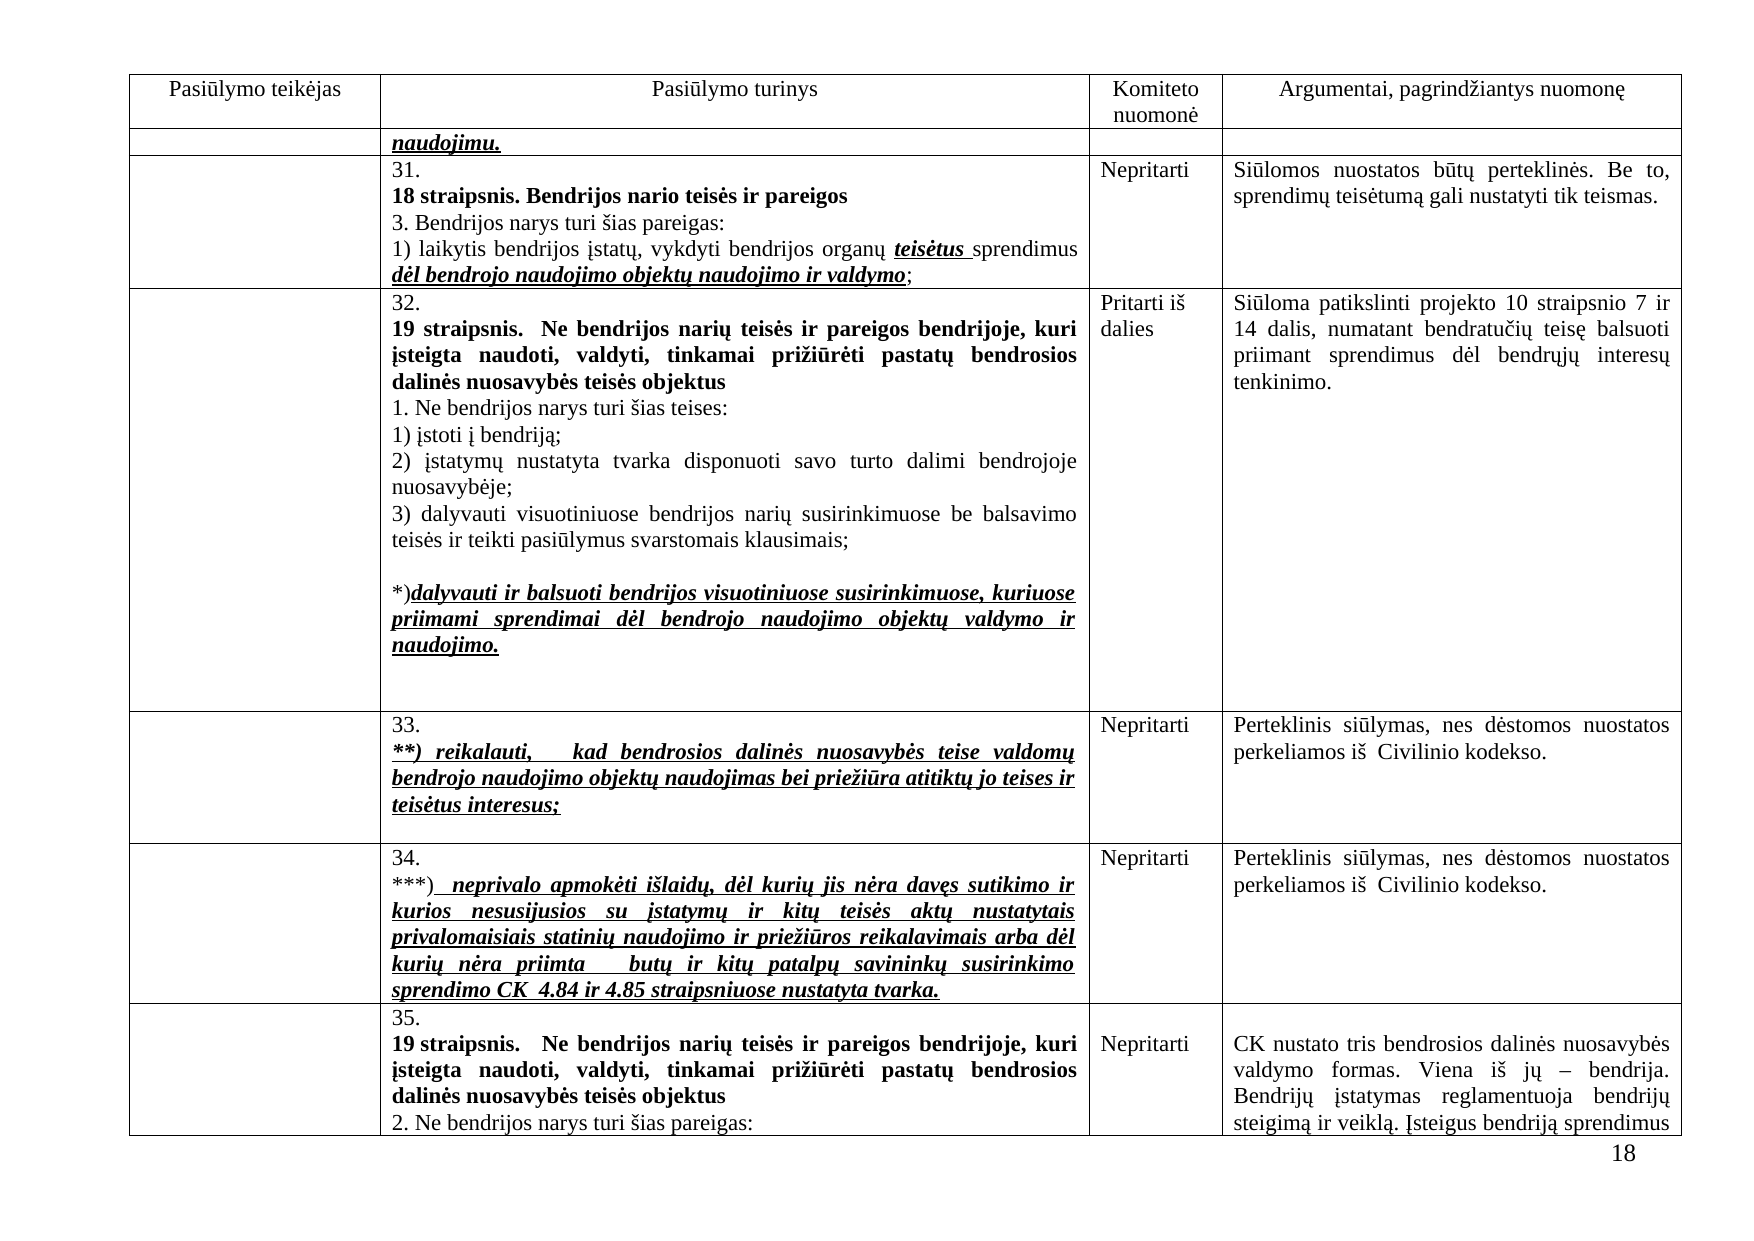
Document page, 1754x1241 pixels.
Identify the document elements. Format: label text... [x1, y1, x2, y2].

table_cell Nepritarti [1090, 844, 1222, 1002]
table_cell [130, 156, 380, 288]
table_cell Nepritarti [1090, 1004, 1222, 1135]
table_cell Siūloma patikslinti projekto 10 straipsnio 7 ir 14 dalis, numatant bendratučių teisę balsuoti priimant sprendimus dėl bendrųjų interesų tenkinimo. [1223, 289, 1681, 711]
table_cell naudojimu. [381, 129, 1089, 155]
table_cell [130, 129, 380, 155]
table_cell 31. 18 straipsnis. Bendrijos nario teisės ir pareigos 3. Bendrijos narys turi šias pareigas: 1) laikytis bendrijos įstatų, vykdyti bendrijos organų teisėtus sprendimus dėl bendrojo naudojimo objektų naudojimo ir valdymo; [381, 156, 1089, 288]
table_cell [130, 844, 380, 1002]
table_header Pasiūlymo turinys [381, 75, 1089, 128]
table_cell [130, 712, 380, 843]
table_cell Nepritarti [1090, 156, 1222, 288]
table_cell Perteklinis siūlymas, nes dėstomos nuostatos perkeliamos iš Civilinio kodekso. [1223, 712, 1681, 843]
table_header Argumentai, pagrindžiantys nuomonę [1223, 75, 1681, 128]
table_header Pasiūlymo teikėjas [130, 75, 380, 128]
table_cell Nepritarti [1090, 712, 1222, 843]
table_cell Perteklinis siūlymas, nes dėstomos nuostatos perkeliamos iš Civilinio kodekso. [1223, 844, 1681, 1002]
table_cell 35. 19 straipsnis. Ne bendrijos narių teisės ir pareigos bendrijoje, kuri įsteigta naudoti, valdyti, tinkamai prižiūrėti pastatų bendrosios dalinės nuosavybės teisės objektus 2. Ne bendrijos narys turi šias pareigas: [381, 1004, 1089, 1135]
table_cell [130, 289, 380, 711]
table_cell CK nustato tris bendrosios dalinės nuosavybės valdymo formas. Viena iš jų – bendrija. Bendrijų įstatymas reglamentuoja bendrijų steigimą ir veiklą. Įsteigus bendriją sprendimus [1223, 1004, 1681, 1135]
table_cell [1223, 129, 1681, 155]
table_cell 32. 19 straipsnis. Ne bendrijos narių teisės ir pareigos bendrijoje, kuri įsteigta naudoti, valdyti, tinkamai prižiūrėti pastatų bendrosios dalinės nuosavybės teisės objektus 1. Ne bendrijos narys turi šias teises: 1) įstoti į bendriją; 2) įstatymų nustatyta tvarka disponuoti savo turto dalimi bendrojoje nuosavybėje; 3) dalyvauti visuotiniuose bendrijos narių susirinkimuose be balsavimo teisės ir teikti pasiūlymus svarstomais klausimais; *)dalyvauti ir balsuoti bendrijos visuotiniuose susirinkimuose, kuriuose priimami sprendimai dėl bendrojo naudojimo objektų valdymo ir naudojimo. [381, 289, 1089, 711]
table_cell [1090, 129, 1222, 155]
table_cell [130, 1004, 380, 1135]
table_cell 33. **) reikalauti, kad bendrosios dalinės nuosavybės teise valdomų bendrojo naudojimo objektų naudojimas bei priežiūra atitiktų jo teises ir teisėtus interesus; [381, 712, 1089, 843]
table_cell Pritarti iš dalies [1090, 289, 1222, 711]
table_cell Siūlomos nuostatos būtų perteklinės. Be to, sprendimų teisėtumą gali nustatyti tik teismas. [1223, 156, 1681, 288]
table_header Komiteto nuomonė [1090, 75, 1222, 128]
table_cell 34. ***) neprivalo apmokėti išlaidų, dėl kurių jis nėra davęs sutikimo ir kurios nesusijusios su įstatymų ir kitų teisės aktų nustatytais privalomaisiais statinių naudojimo ir priežiūros reikalavimais arba dėl kurių nėra priimta butų ir kitų patalpų savininkų susirinkimo sprendimo CK 4.84 ir 4.85 straipsniuose nustatyta tvarka. [381, 844, 1089, 1002]
